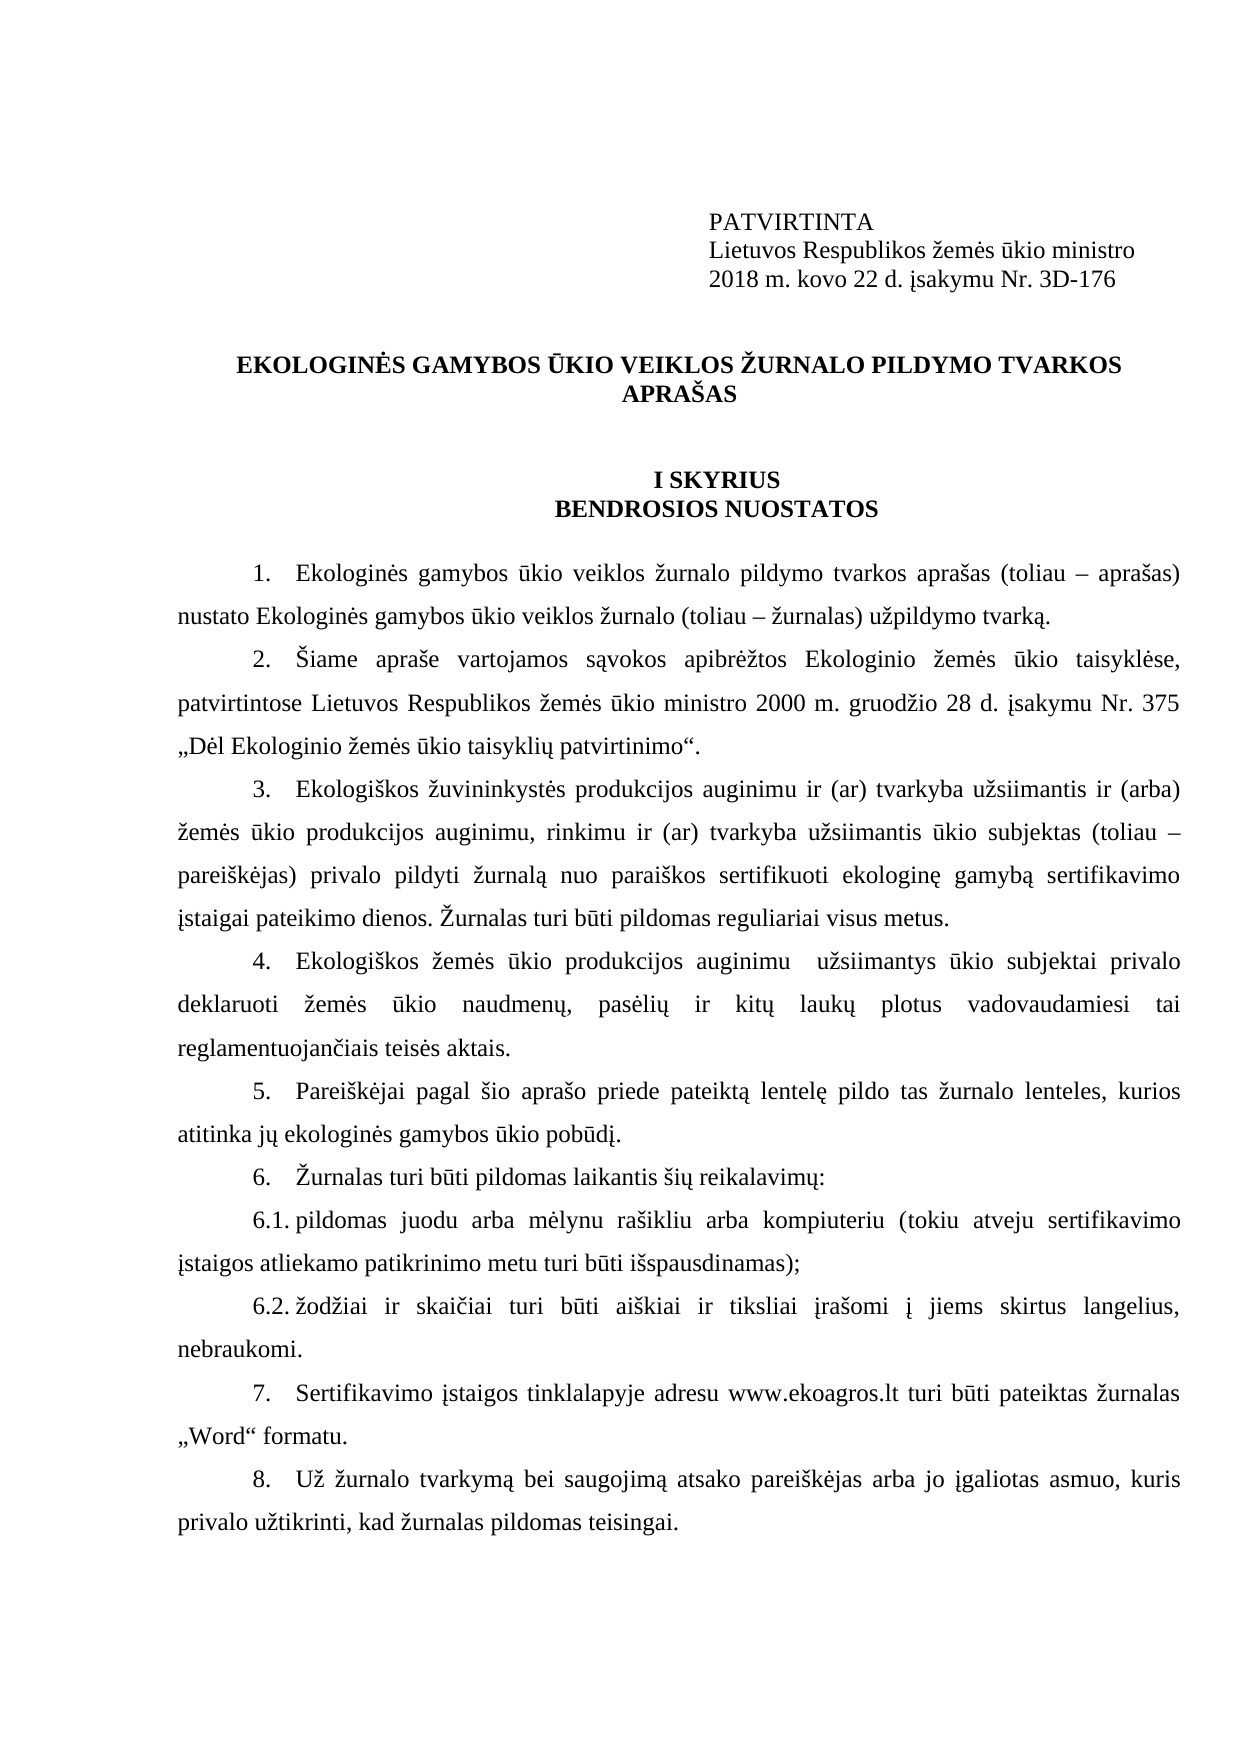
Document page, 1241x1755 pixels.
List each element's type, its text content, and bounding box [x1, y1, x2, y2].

text 6. Žurnalas turi būti pildomas laikantis šių reikalavimų: [177, 1162, 1181, 1191]
text 2018 m. kovo 22 d. įsakymu Nr. 3D-176 [709, 264, 1181, 293]
text 2. Šiame apraše vartojamos sąvokos apibrėžtos Ekologinio žemės ūkio taisyklėse, patvirtintose Lietuvos Respublikos žemės ūkio ministro 2000 m. gruodžio 28 d. įsakymu Nr. 375 „Dėl Ekologinio žemės ūkio taisyklių patvirtinimo“. [177, 644, 1181, 759]
text PATVIRTINTA [709, 207, 1181, 235]
text 3. Ekologiškos žuvininkystės produkcijos auginimu ir (ar) tvarkyba užsiimantis ir (arba) žemės ūkio produkcijos auginimu, rinkimu ir (ar) tvarkyba užsiimantis ūkio subjektas (toliau – pareiškėjas) privalo pildyti žurnalą nuo paraiškos sertifikuoti ekologinę gamybą sertifikavimo įstaigai pateikimo dienos. Žurnalas turi būti pildomas reguliariai visus metus. [177, 774, 1181, 932]
text 6.2. žodžiai ir skaičiai turi būti aiškiai ir tiksliai įrašomi į jiems skirtus langelius, nebraukomi. [177, 1291, 1181, 1363]
text 8. Už žurnalo tvarkymą bei saugojimą atsako pareiškėjas arba jo įgaliotas asmuo, kuris privalo užtikrinti, kad žurnalas pildomas teisingai. [177, 1464, 1181, 1536]
text 5. Pareiškėjai pagal šio aprašo priede pateiktą lentelę pildo tas žurnalo lenteles, kurios atitinka jų ekologinės gamybos ūkio pobūdį. [177, 1076, 1181, 1148]
text EKOLOGINĖS GAMYBOS ŪKIO VEIKLOS ŽURNALO PILDYMO TVARKOS APRAŠAS [177, 350, 1181, 408]
text 6.1. pildomas juodu arba mėlynu rašikliu arba kompiuteriu (tokiu atveju sertifikavimo įstaigos atliekamo patikrinimo metu turi būti išspausdinamas); [177, 1205, 1181, 1277]
text Lietuvos Respublikos žemės ūkio ministro [709, 235, 1181, 264]
text I SKYRIUS [177, 465, 1181, 494]
text BENDROSIOS NUOSTATOS [177, 494, 1181, 523]
text 1. Ekologinės gamybos ūkio veiklos žurnalo pildymo tvarkos aprašas (toliau – aprašas) nustato Ekologinės gamybos ūkio veiklos žurnalo (toliau – žurnalas) užpildymo tvarką. [177, 558, 1181, 630]
text 4. Ekologiškos žemės ūkio produkcijos auginimu užsiimantys ūkio subjektai privalo deklaruoti žemės ūkio naudmenų, pasėlių ir kitų laukų plotus vadovaudamiesi tai reglamentuojančiais teisės aktais. [177, 946, 1181, 1061]
text 7. Sertifikavimo įstaigos tinklalapyje adresu www.ekoagros.lt turi būti pateiktas žurnalas „Word“ formatu. [177, 1378, 1181, 1449]
